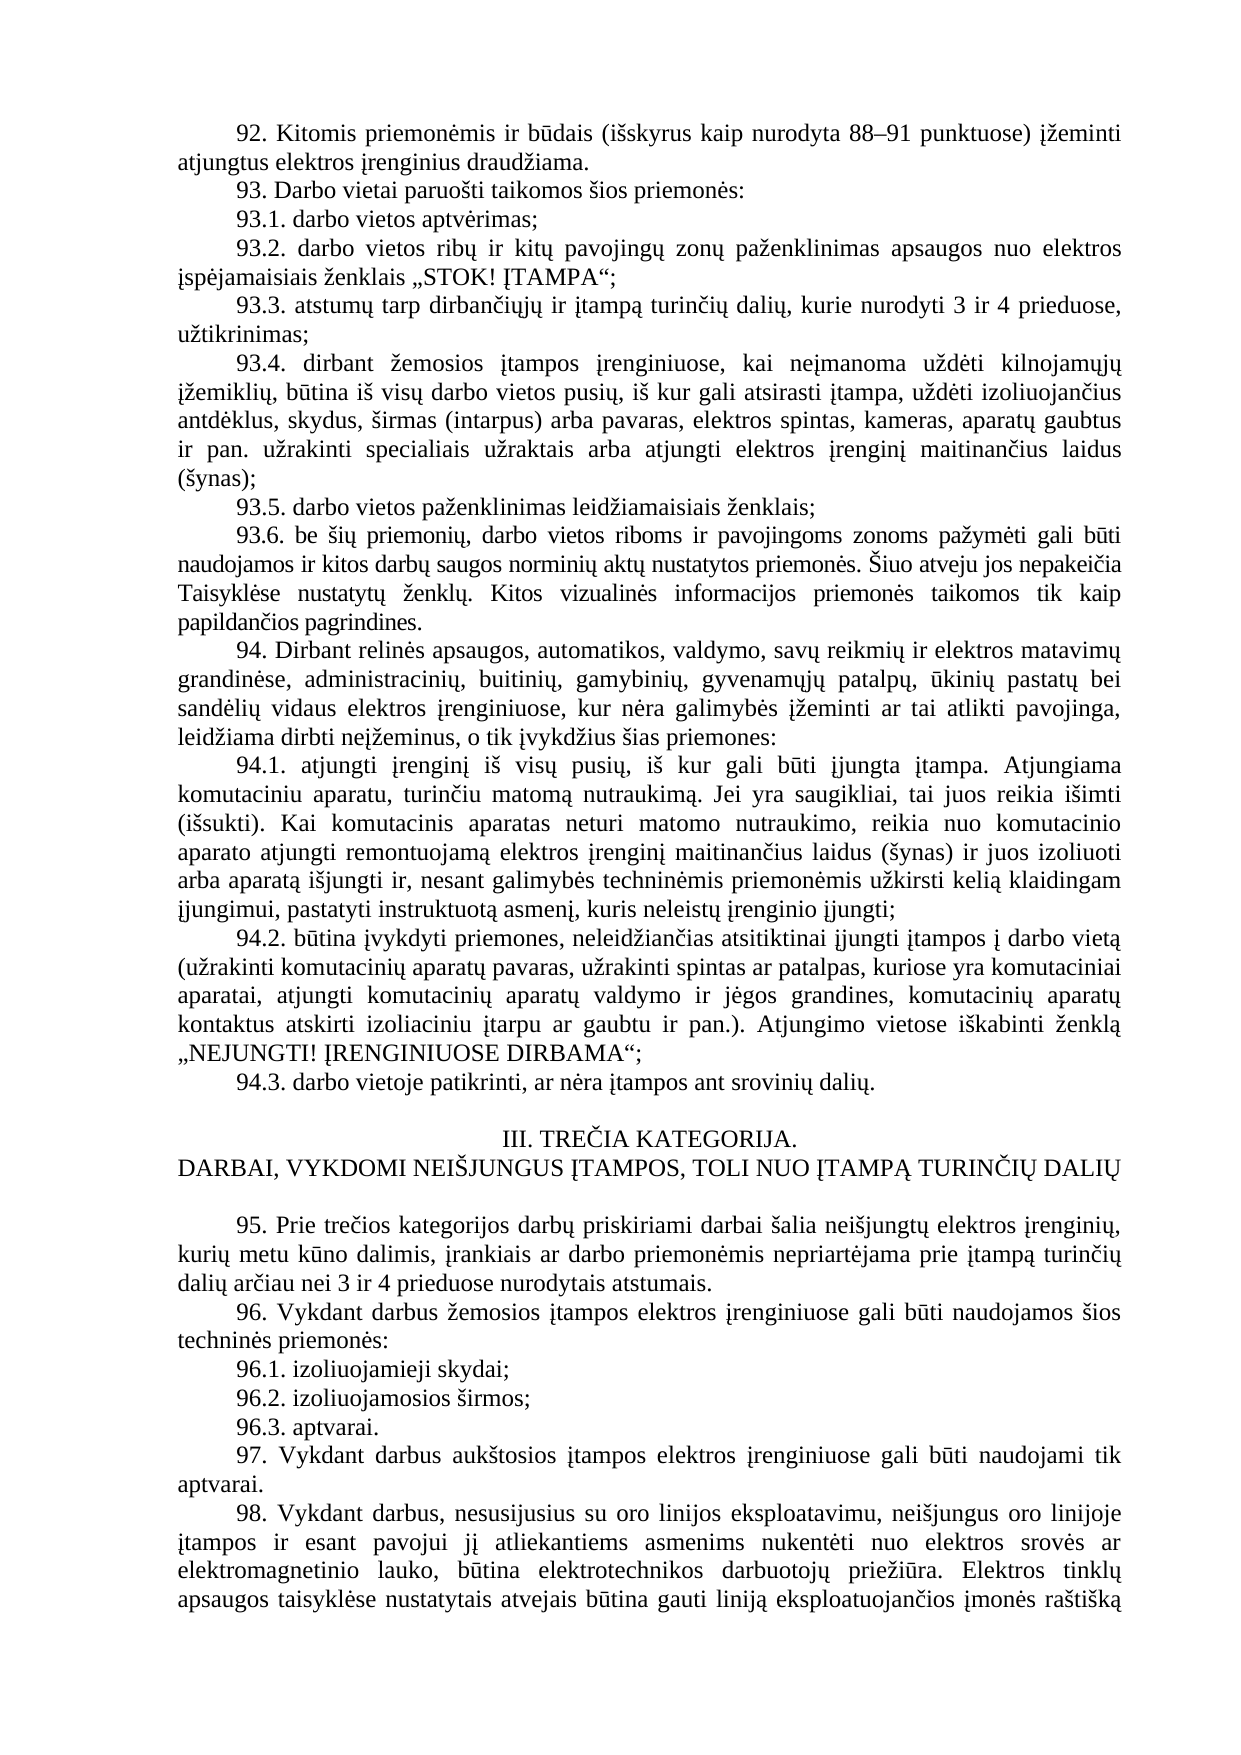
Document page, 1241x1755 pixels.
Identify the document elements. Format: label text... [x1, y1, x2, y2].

text 94.1. atjungti įrenginį iš visų pusių, iš kur gali būti įjungta įtampa. Atjungiama komutaciniu aparatu, turinčiu matomą nutraukimą. Jei yra saugikliai, tai juos reikia išimti (išsukti). Kai komutacinis aparatas neturi matomo nutraukimo, reikia nuo komutacinio aparato atjungti remontuojamą elektros įrenginį maitinančius laidus (šynas) ir juos izoliuoti arba aparatą išjungti ir, nesant galimybės techninėmis priemonėmis užkirsti kelią klaidingam įjungimui, pastatyti instruktuotą asmenį, kuris neleistų įrenginio įjungti; [177, 751, 1122, 923]
text 93.3. atstumų tarp dirbančiųjų ir įtampą turinčių dalių, kurie nurodyti 3 ir 4 prieduose, užtikrinimas; [177, 291, 1122, 348]
text 94. Dirbant relinės apsaugos, automatikos, valdymo, savų reikmių ir elektros matavimų grandinėse, administracinių, buitinių, gamybinių, gyvenamųjų patalpų, ūkinių pastatų bei sandėlių vidaus elektros įrenginiuose, kur nėra galimybės įžeminti ar tai atlikti pavojinga, leidžiama dirbti neįžeminus, o tik įvykdžius šias priemones: [177, 636, 1122, 751]
text 95. Prie trečios kategorijos darbų priskiriami darbai šalia neišjungtų elektros įrenginių, kurių metu kūno dalimis, įrankiais ar darbo priemonėmis nepriartėjama prie įtampą turinčių dalių arčiau nei 3 ir 4 prieduose nurodytais atstumais. [177, 1211, 1122, 1297]
text 96.3. aptvarai. [177, 1412, 1122, 1441]
text 93.1. darbo vietos aptvėrimas; [177, 204, 1122, 233]
text 96.2. izoliuojamosios širmos; [177, 1383, 1122, 1412]
text 93.6. be šių priemonių, darbo vietos riboms ir pavojingoms zonoms pažymėti gali būti naudojamos ir kitos darbų saugos norminių aktų nustatytos priemonės. Šiuo atveju jos nepakeičia Taisyklėse nustatytų ženklų. Kitos vizualinės informacijos priemonės taikomos tik kaip papildančios pagrindines. [177, 521, 1122, 636]
text 96. Vykdant darbus žemosios įtampos elektros įrenginiuose gali būti naudojamos šios techninės priemonės: [177, 1297, 1122, 1354]
text 93.5. darbo vietos paženklinimas leidžiamaisiais ženklais; [177, 492, 1122, 521]
text 92. Kitomis priemonėmis ir būdais (išskyrus kaip nurodyta 88–91 punktuose) įžeminti atjungtus elektros įrenginius draudžiama. [177, 118, 1122, 176]
text 93.2. darbo vietos ribų ir kitų pavojingų zonų paženklinimas apsaugos nuo elektros įspėjamaisiais ženklais „STOK! ĮTAMPA“; [177, 233, 1122, 291]
text DARBAI, VYKDOMI NEIŠJUNGUS ĮTAMPOS, TOLI NUO ĮTAMPĄ TURINČIŲ DALIŲ [177, 1153, 1122, 1182]
text 96.1. izoliuojamieji skydai; [177, 1354, 1122, 1383]
text 97. Vykdant darbus aukštosios įtampos elektros įrenginiuose gali būti naudojami tik aptvarai. [177, 1441, 1122, 1498]
text 94.3. darbo vietoje patikrinti, ar nėra įtampos ant srovinių dalių. [177, 1067, 1122, 1096]
text 93.4. dirbant žemosios įtampos įrenginiuose, kai neįmanoma uždėti kilnojamųjų įžemiklių, būtina iš visų darbo vietos pusių, iš kur gali atsirasti įtampa, uždėti izoliuojančius antdėklus, skydus, širmas (intarpus) arba pavaras, elektros spintas, kameras, aparatų gaubtus ir pan. užrakinti specialiais užraktais arba atjungti elektros įrenginį maitinančius laidus (šynas); [177, 348, 1122, 492]
text 94.2. būtina įvykdyti priemones, neleidžiančias atsitiktinai įjungti įtampos į darbo vietą (užrakinti komutacinių aparatų pavaras, užrakinti spintas ar patalpas, kuriose yra komutaciniai aparatai, atjungti komutacinių aparatų valdymo ir jėgos grandines, komutacinių aparatų kontaktus atskirti izoliaciniu įtarpu ar gaubtu ir pan.). Atjungimo vietose iškabinti ženklą „NEJUNGTI! ĮRENGINIUOSE DIRBAMA“; [177, 923, 1122, 1067]
text 93. Darbo vietai paruošti taikomos šios priemonės: [177, 176, 1122, 204]
text III. TREČIA KATEGORIJA. [177, 1124, 1122, 1153]
text 98. Vykdant darbus, nesusijusius su oro linijos eksploatavimu, neišjungus oro linijoje įtampos ir esant pavojui jį atliekantiems asmenims nukentėti nuo elektros srovės ar elektromagnetinio lauko, būtina elektrotechnikos darbuotojų priežiūra. Elektros tinklų apsaugos taisyklėse nustatytais atvejais būtina gauti liniją eksploatuojančios įmonės raštišką [177, 1498, 1122, 1613]
